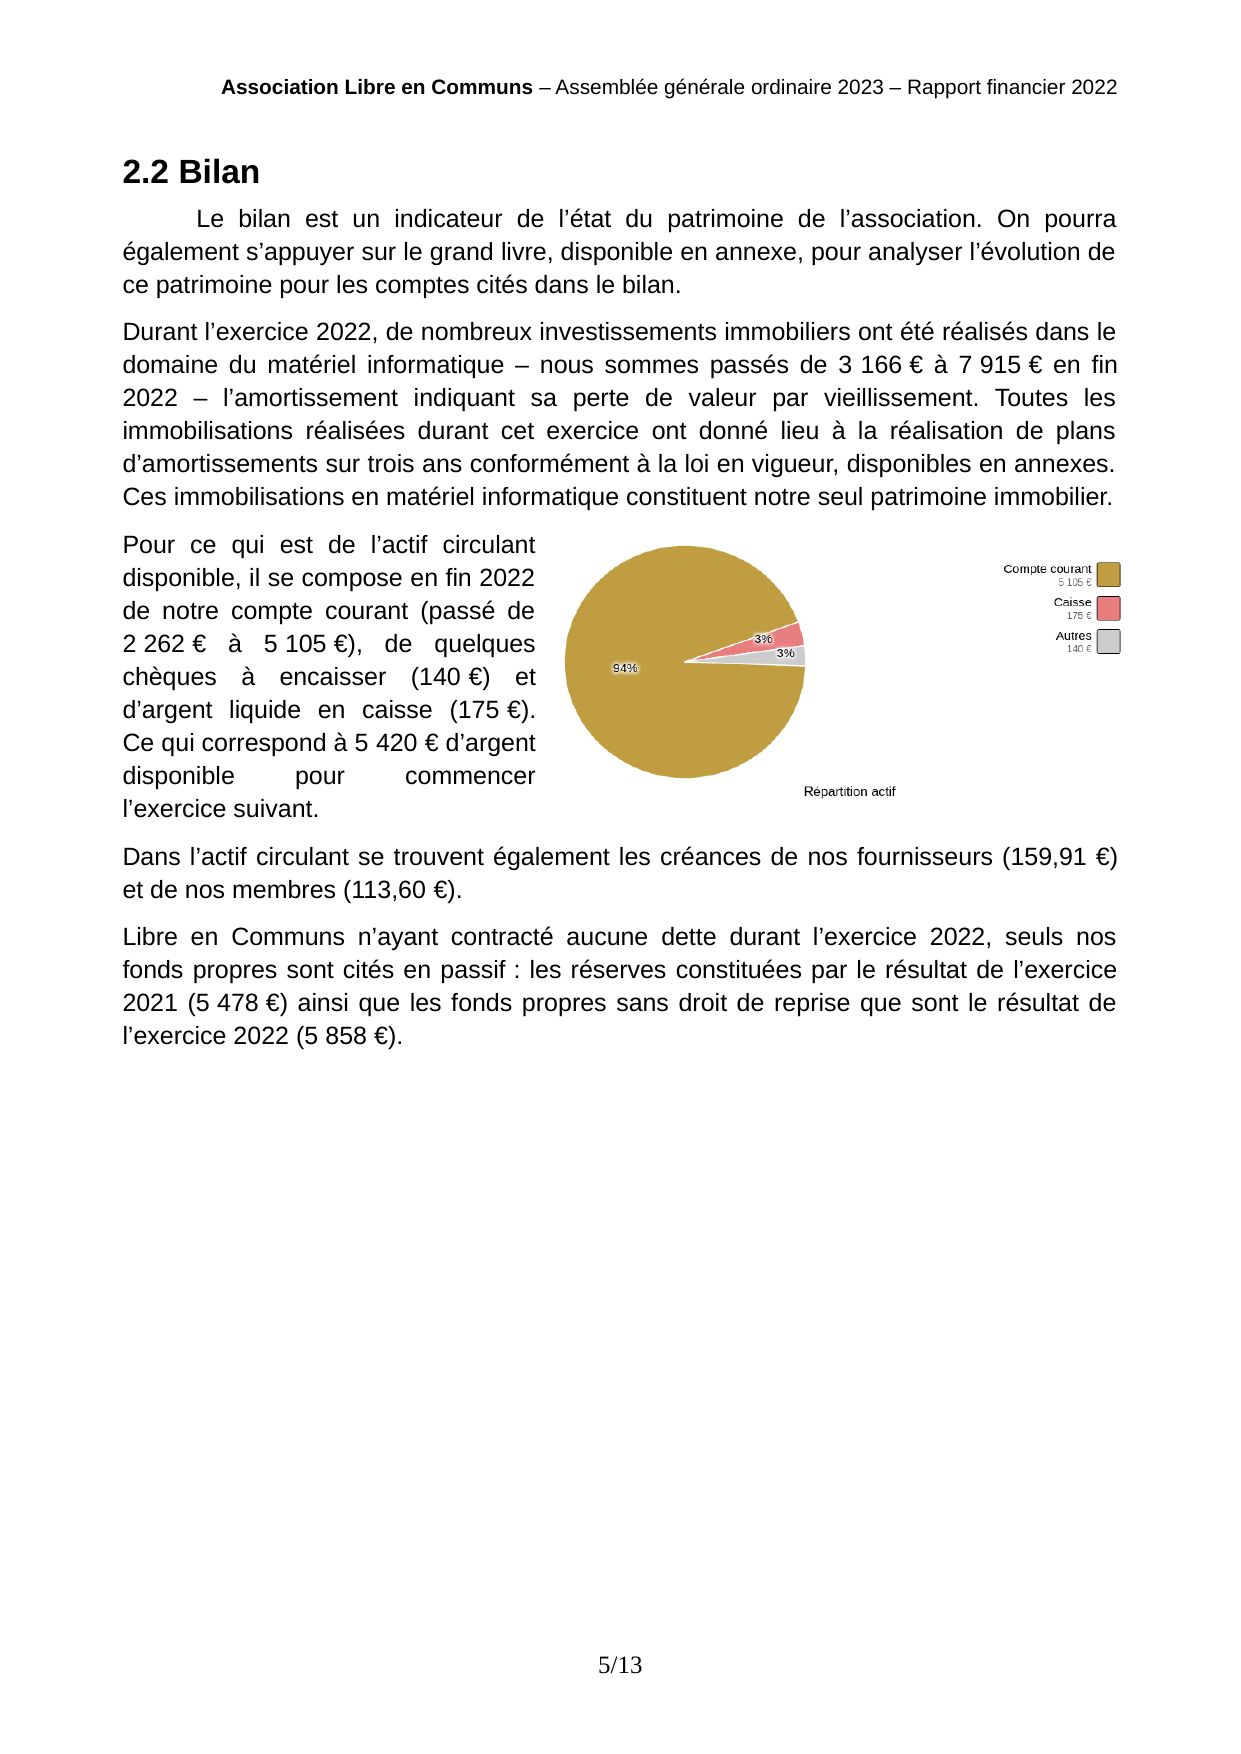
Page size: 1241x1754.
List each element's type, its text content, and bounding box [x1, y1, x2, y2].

text Le bilan est un indicateur de l’état du patrimoine de l’association. On pourra également s’appuyer sur le grand livre, disponible en annexe, pour analyser l’évolution de ce patrimoine pour les comptes cités dans le bilan. [122, 203, 1118, 298]
picture [553, 533, 1129, 810]
subtitle Bilan [122, 152, 1118, 191]
text Dans l’actif circulant se trouvent également les créances de nos fournisseurs (159,91 €) et de nos membres (113,60 €). [122, 842, 1118, 903]
text Libre en Communs n’ayant contracté aucune dette durant l’exercice 2022, seuls nos fonds propres sont cités en passif : les réserves constituées par le résultat de l’exercice 2021 (5 478 €) ainsi que les fonds propres sans droit de reprise que sont le résultat de l’exercice 2022 (5 858 €). [122, 922, 1118, 1050]
text Durant l’exercice 2022, de nombreux investissements immobiliers ont été réalisés dans le domaine du matériel informatique – nous sommes passés de 3 166 € à 7 915 € en fin 2022 – l’amortissement indiquant sa perte de valeur par vieillissement. Toutes les immobilisations réalisées durant cet exercice ont donné lieu à la réalisation de plans d’amortissements sur trois ans conformément à la loi en vigueur, disponibles en annexes. Ces immobilisations en matériel informatique constituent notre seul patrimoine immobilier. [122, 317, 1118, 511]
text Pour ce qui est de l’actif circulant disponible, il se compose en fin 2022 de notre compte courant (passé de 2 262 € à 5 105 €), de quelques chèques à encaisser (140 €) et d’argent liquide en caisse (175 €). Ce qui correspond à 5 420 € d’argent disponible pour commencer l’exercice suivant. [122, 530, 1118, 823]
